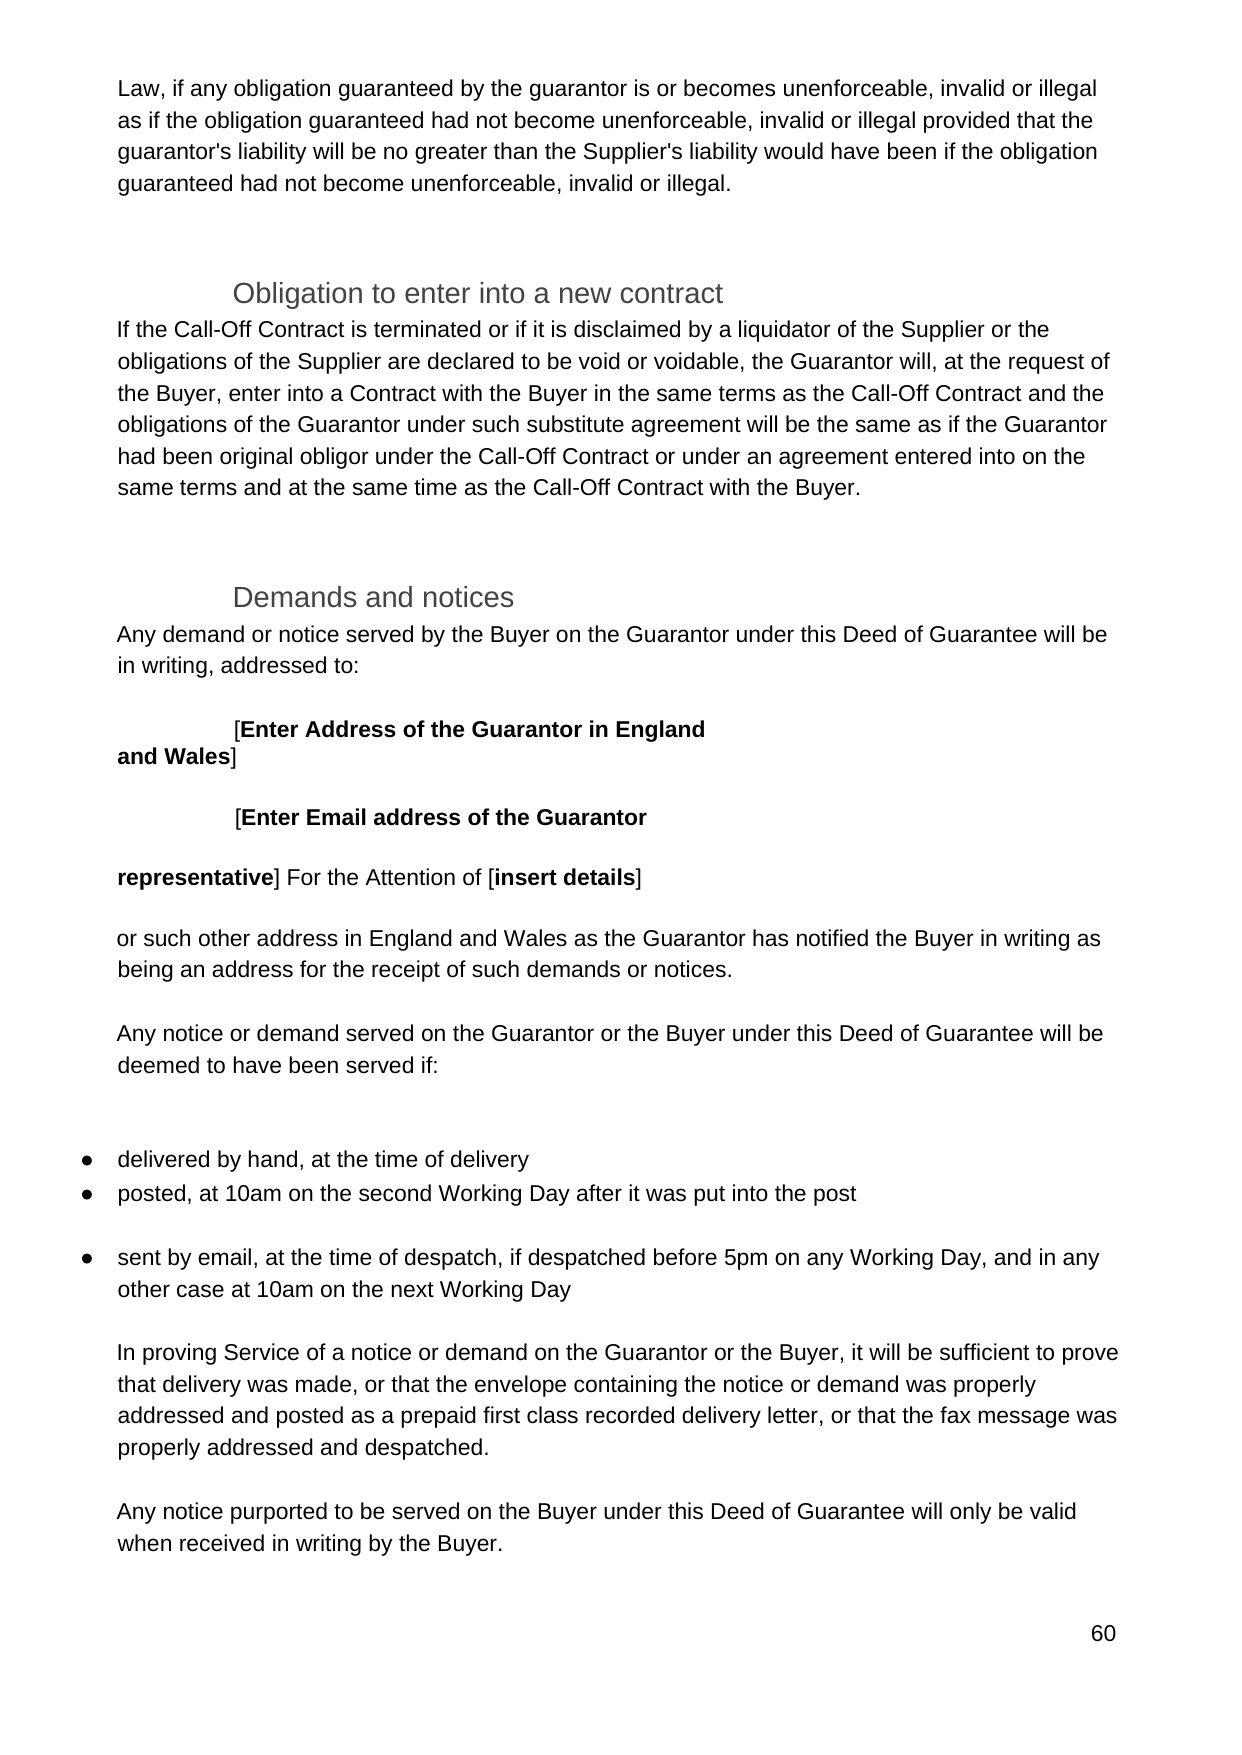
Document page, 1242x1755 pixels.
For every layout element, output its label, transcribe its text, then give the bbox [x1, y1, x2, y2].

text If the Call-Off Contract is terminated or if it is disclaimed by a liquidator of the Supplier or the obligations of the Supplier are declared to be void or voidable, the Guarantor will, at the request of the Buyer, enter into a Contract with the Buyer in the same terms as the Call-Off Contract and the obligations of the Guarantor under such substitute agreement will be the same as if the Guarantor had been original obligor under the Call-Off Contract or under an agreement entered into on the same terms and at the same time as the Call-Off Contract with the Buyer. [116, 316, 1121, 501]
subtitle Demands and notices [116, 580, 1122, 614]
text Law, if any obligation guaranteed by the guarantor is or becomes unenforceable, invalid or illegal as if the obligation guaranteed had not become unenforceable, invalid or illegal provided that the guarantor's liability will be no greater than the Supplier's liability would have been if the obligation guaranteed had not become unenforceable, invalid or illegal. [116, 75, 1121, 196]
subtitle [Enter Email address of the Guarantor representative] For the Attention of [insert details] [117, 803, 739, 890]
text Any demand or notice served by the Buyer on the Guarantor under this Deed of Guarantee will be in writing, addressed to: [116, 621, 1121, 679]
subtitle Obligation to enter into a new contract [116, 276, 1122, 309]
text In proving Service of a notice or demand on the Guarantor or the Buyer, it will be sufficient to prove that delivery was made, or that the envelope containing the notice or demand was properly addressed and posted as a prepaid first class recorded delivery letter, or that the fax message was properly addressed and despatched. [116, 1339, 1121, 1460]
text Any notice or demand served on the Guarantor or the Buyer under this Deed of Guarantee will be deemed to have been served if: [116, 1020, 1121, 1078]
list sent by email, at the time of despatch, if despatched before 5pm on any Working Day, and in any other case at 10am on the next Working Day [80, 1244, 1121, 1302]
list posted, at 10am on the second Working Day after it was put into the post [80, 1180, 1121, 1206]
text or such other address in England and Wales as the Guarantor has notified the Buyer in writing as being an address for the receipt of such demands or notices. [116, 924, 1121, 982]
list delivered by hand, at the time of delivery [80, 1146, 1121, 1173]
text Any notice purported to be served on the Buyer under this Deed of Guarantee will only be valid when received in writing by the Buyer. [116, 1498, 1121, 1556]
text [Enter Address of the Guarantor in England and Wales] [117, 716, 739, 769]
